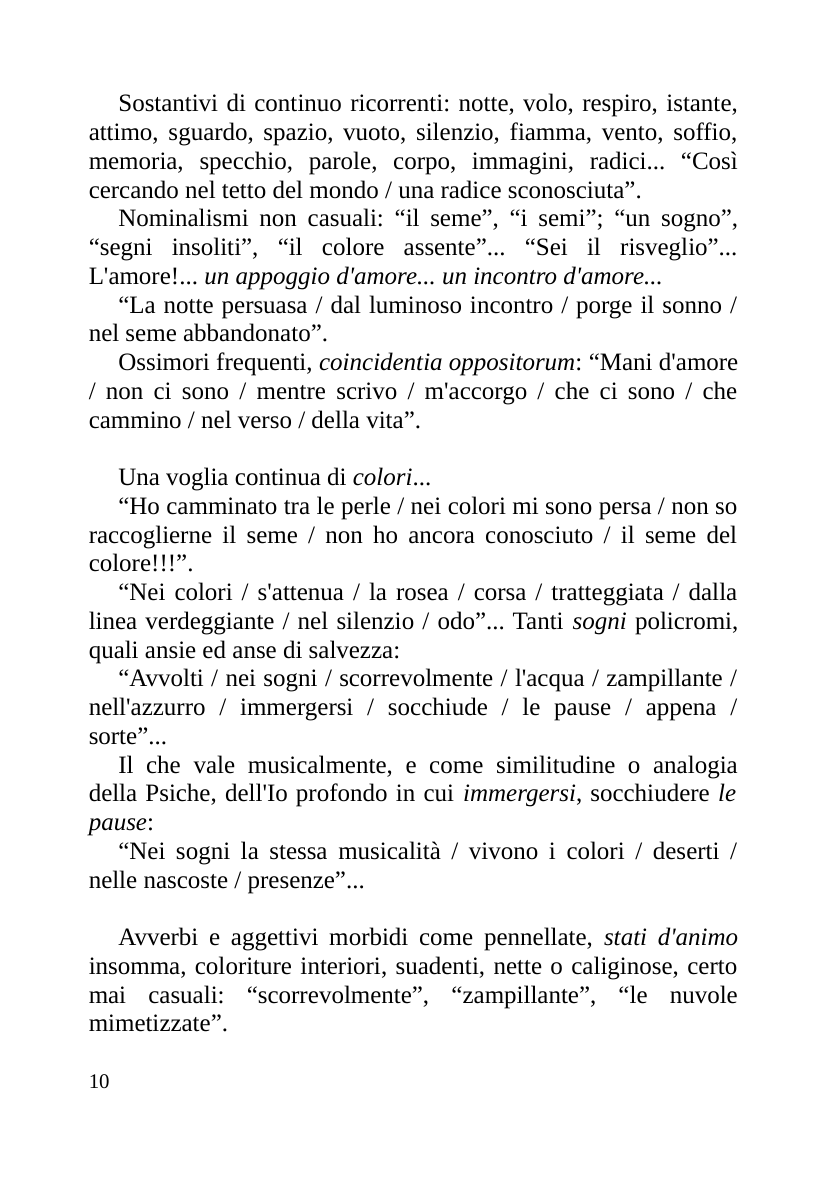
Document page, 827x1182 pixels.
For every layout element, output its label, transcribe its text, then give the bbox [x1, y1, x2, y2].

text “Nei colori / s'attenua / la rosea / corsa / tratteggiata / dalla linea verdeggiante / nel silenzio / odo”... Tanti sogni policromi, quali ansie ed anse di salvezza: [88, 577, 738, 663]
text Ossimori frequenti, coincidentia oppositorum: “Mani d'amore / non ci sono / mentre scrivo / m'accorgo / che ci sono / che cammino / nel verso / della vita”. [88, 347, 738, 433]
text “Ho camminato tra le perle / nei colori mi sono persa / non so raccoglierne il seme / non ho ancora conosciuto / il seme del colore!!!”. [88, 491, 738, 577]
text Il che vale musicalmente, e come similitudine o analogia della Psiche, dell'Io profondo in cui immergersi, socchiudere le pause: [88, 750, 738, 836]
text “Nei sogni la stessa musicalità / vivono i colori / deserti / nelle nascoste / presenze”... [88, 836, 738, 893]
text “La notte persuasa / dal luminoso incontro / porge il sonno / nel seme abbandonato”. [88, 290, 738, 347]
text “Avvolti / nei sogni / scorrevolmente / l'acqua / zampillante / nell'azzurro / immergersi / socchiude / le pause / appena / sorte”... [88, 663, 738, 750]
text Una voglia continua di colori... [88, 462, 738, 491]
text Avverbi e aggettivi morbidi come pennellate, stati d'animo insomma, coloriture interiori, suadenti, nette o caliginose, certo mai casuali: “scorrevolmente”, “zampillante”, “le nuvole mimetizzate”. [88, 922, 738, 1037]
text Sostantivi di continuo ricorrenti: notte, volo, respiro, istante, attimo, sguardo, spazio, vuoto, silenzio, fiamma, vento, soffio, memoria, specchio, parole, corpo, immagini, radici... “Così cercando nel tetto del mondo / una radice sconosciuta”. [88, 88, 738, 203]
text Nominalismi non casuali: “il seme”, “i semi”; “un sogno”, “segni insoliti”, “il colore assente”... “Sei il risveglio”... L'amore!... un appoggio d'amore... un incontro d'amore... [88, 203, 738, 290]
